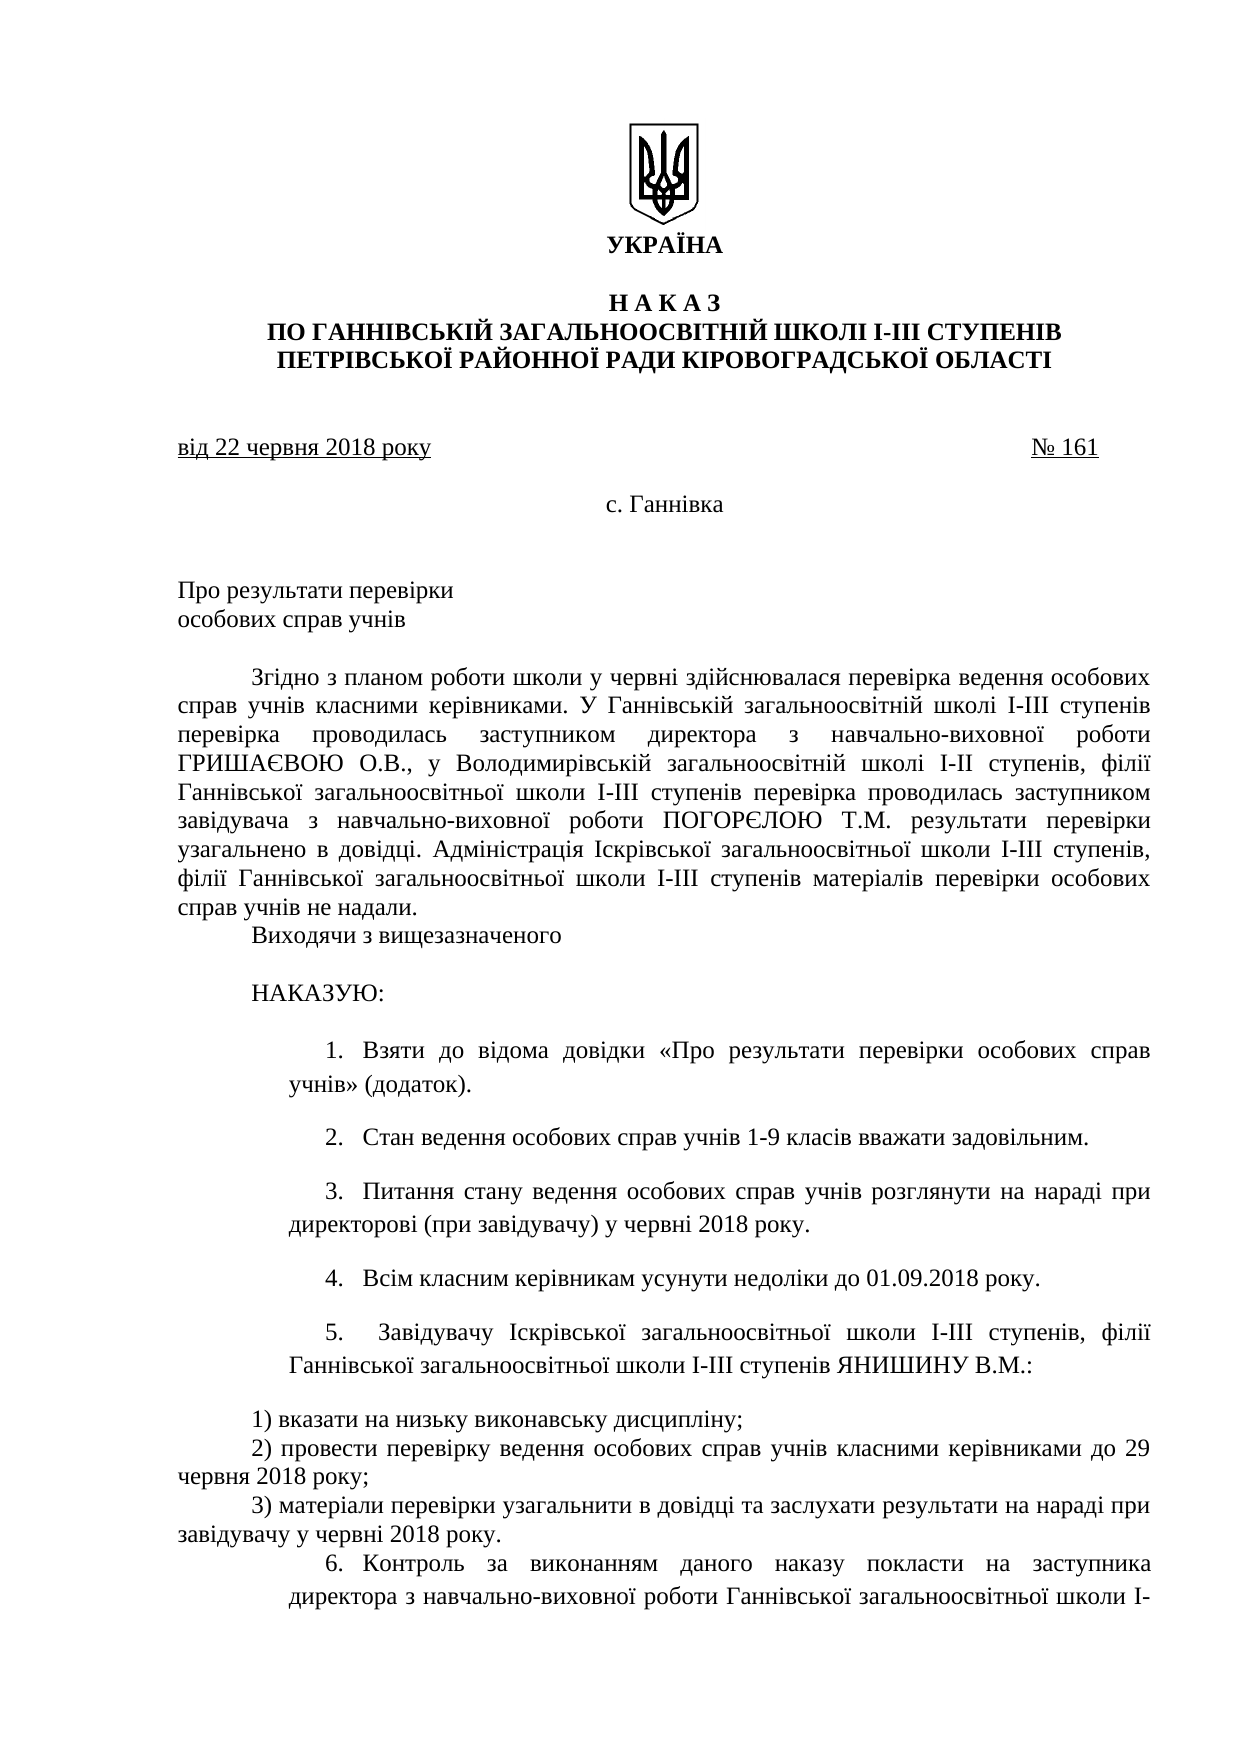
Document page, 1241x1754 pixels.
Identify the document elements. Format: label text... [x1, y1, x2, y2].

text від 22 червня 2018 року № 161 [177, 432, 1152, 461]
list Завідувачу Іскрівської загальноосвітньої школи І-ІІІ ступенів, філії Ганнівської загальноосвітньої школи І-ІІІ ступенів ЯНИШИНУ В.М.: [251, 1317, 1152, 1379]
text особових справ учнів [177, 604, 1152, 633]
list Контроль за виконанням даного наказу покласти на заступника директора з навчально-виховної роботи Ганнівської загальноосвітньої школи І- [251, 1548, 1152, 1609]
text с. Ганнівка [177, 489, 1152, 518]
text УКРАЇНА [177, 231, 1152, 259]
text Виходячи з вищезазначеного [177, 921, 1152, 949]
text НАКАЗУЮ: [177, 978, 1152, 1007]
text 1) вказати на низьку виконавську дисципліну; [177, 1404, 1152, 1433]
text НАКАЗ [177, 288, 1152, 317]
list Стан ведення особових справ учнів 1-9 класів вважати задовільним. [251, 1122, 1152, 1151]
text ПЕТРІВСЬКОЇ РАЙОННОЇ РАДИ КІРОВОГРАДСЬКОЇ ОБЛАСТІ [177, 346, 1152, 374]
text ПО ГАННІВСЬКІЙ ЗАГАЛЬНООСВІТНІЙ ШКОЛІ І-ІІІ СТУПЕНІВ [177, 317, 1152, 346]
list Всім класним керівникам усунути недоліки до 01.09.2018 року. [251, 1263, 1152, 1292]
list Взяти до відома довідки «Про результати перевірки особових справ учнів» (додаток). [251, 1036, 1152, 1097]
text 3) матеріали перевірки узагальнити в довідці та заслухати результати на нараді при завідувачу у червні 2018 року. [177, 1490, 1152, 1548]
text 2) провести перевірку ведення особових справ учнів класними керівниками до 29 червня 2018 року; [177, 1433, 1152, 1490]
list Питання стану ведення особових справ учнів розглянути на нараді при директорові (при завідувачу) у червні 2018 року. [251, 1176, 1152, 1238]
text Згідно з планом роботи школи у червні здійснювалася перевірка ведення особових справ учнів класними керівниками. У Ганнівській загальноосвітній школі І-ІІІ ступенів перевірка проводилась заступником директора з навчально-виховної роботи ГРИШАЄВОЮ О.В., у Володимирівській загальноосвітній школі І-ІІ ступенів, філії Ганнівської загальноосвітньої школи І-ІІІ ступенів перевірка проводилась заступником завідувача з навчально-виховної роботи ПОГОРЄЛОЮ Т.М. результати перевірки узагальнено в довідці. Адміністрація Іскрівської загальноосвітньої школи І-ІІІ ступенів, філії Ганнівської загальноосвітньої школи І-ІІІ ступенів матеріалів перевірки особових справ учнів не надали. [177, 662, 1152, 921]
text Про результати перевірки [177, 576, 1152, 604]
